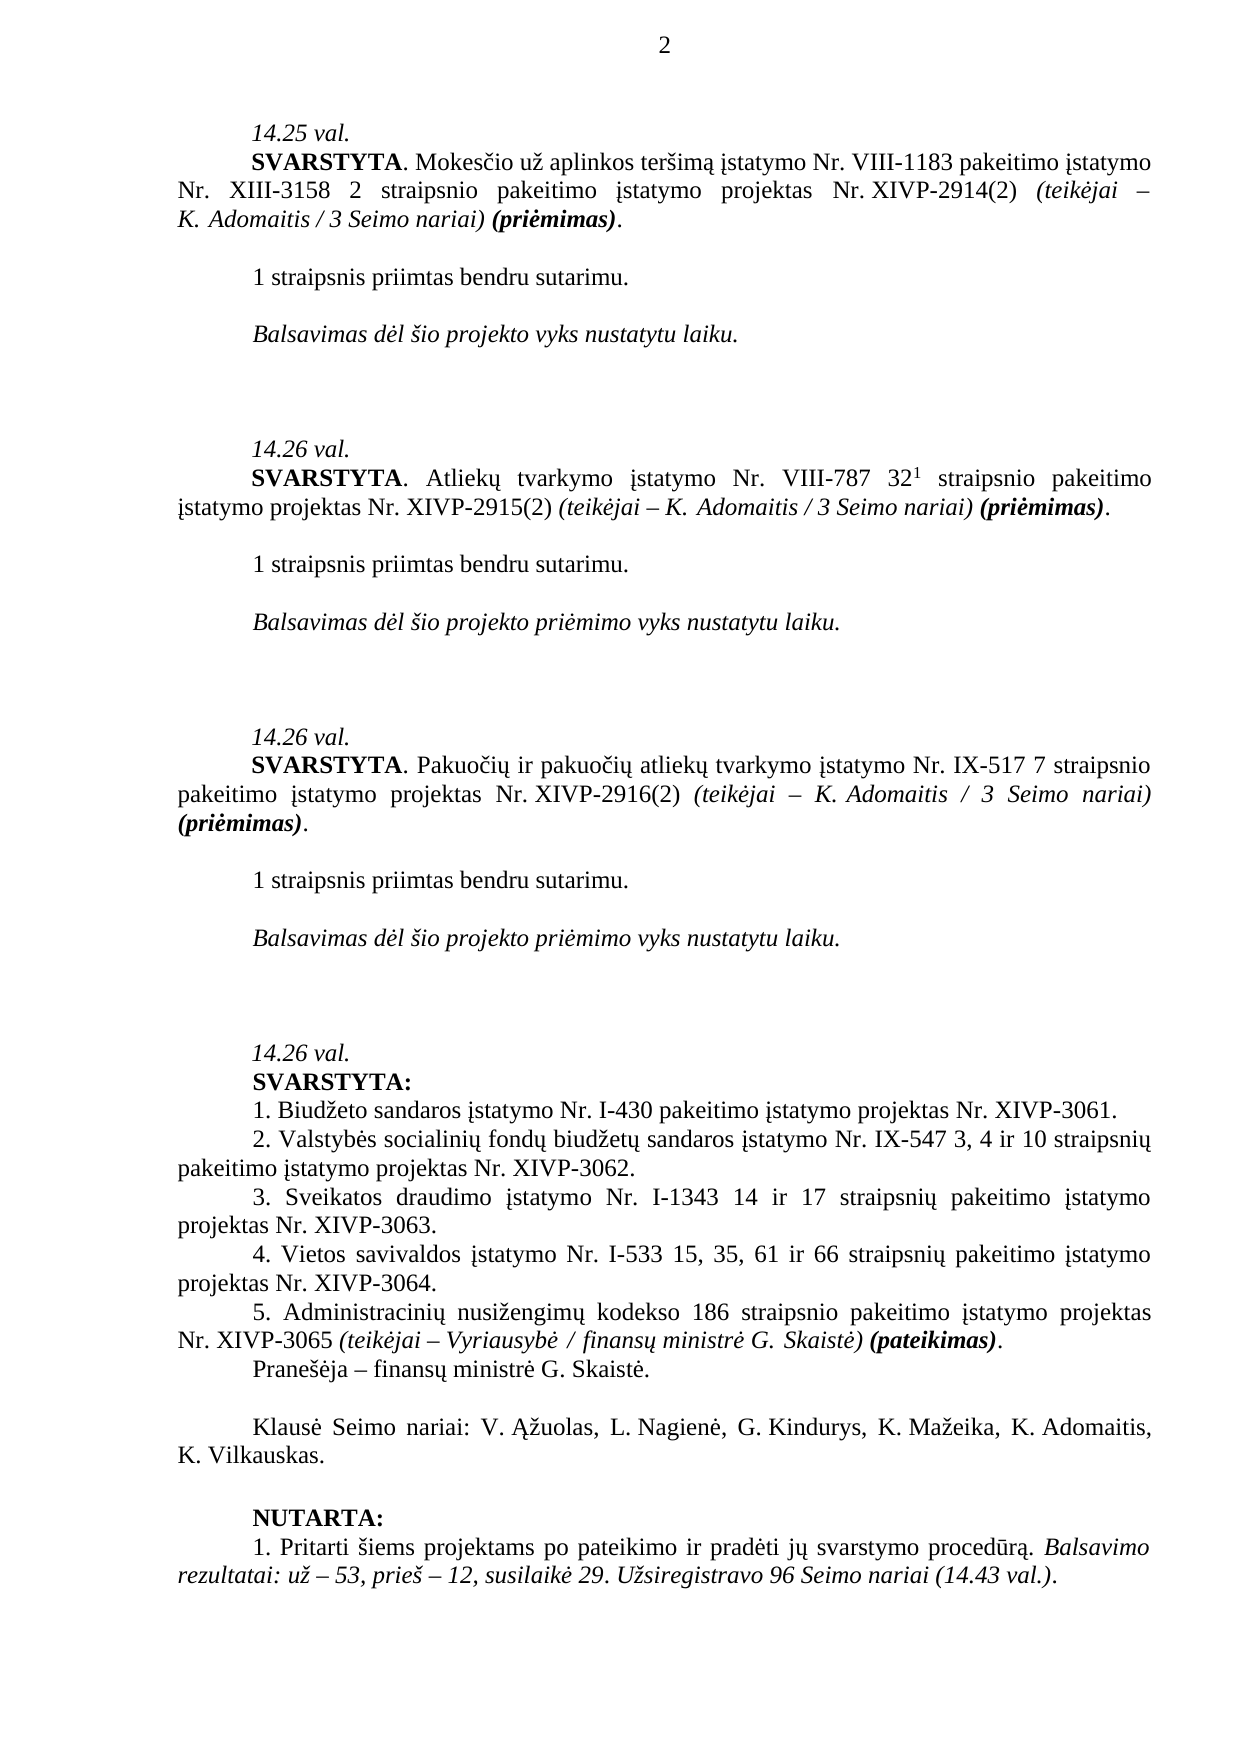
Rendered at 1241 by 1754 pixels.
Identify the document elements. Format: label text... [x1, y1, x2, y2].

text Pranešėja – finansų ministrė G. Skaistė. [177, 1354, 1152, 1383]
text 14.25 val. [177, 118, 1152, 147]
text 1. Biudžeto sandaros įstatymo Nr. I-430 pakeitimo įstatymo projektas Nr. XIVP-3061. [177, 1096, 1152, 1124]
text 1 straipsnis priimtas bendru sutarimu. [177, 549, 1152, 578]
text 1 straipsnis priimtas bendru sutarimu. [177, 262, 1152, 291]
text 14.26 val. [177, 434, 1152, 463]
text 4. Vietos savivaldos įstatymo Nr. I-533 15, 35, 61 ir 66 straipsnių pakeitimo įstatymo projektas Nr. XIVP-3064. [177, 1239, 1152, 1297]
text Balsavimas dėl šio projekto vyks nustatytu laiku. [177, 319, 1152, 348]
text 1 straipsnis priimtas bendru sutarimu. [177, 866, 1152, 894]
text SVARSTYTA. Atliekų tvarkymo įstatymo Nr. VIII-787 321 straipsnio pakeitimo įstatymo projektas Nr. XIVP-2915(2) (teikėjai – K. Adomaitis / 3 Seimo nariai) (priėmimas). [177, 463, 1152, 521]
text Balsavimas dėl šio projekto priėmimo vyks nustatytu laiku. [177, 923, 1152, 952]
text SVARSTYTA. Pakuočių ir pakuočių atliekų tvarkymo įstatymo Nr. IX-517 7 straipsnio pakeitimo įstatymo projektas Nr. XIVP-2916(2) (teikėjai – K. Adomaitis / 3 Seimo nariai) (priėmimas). [177, 751, 1152, 837]
text NUTARTA: [177, 1503, 1152, 1532]
text Klausė Seimo nariai: V. Ąžuolas, L. Nagienė, G. Kindurys, K. Mažeika, K. Adomaitis, K. Vilkauskas. [177, 1412, 1152, 1469]
text 1. Pritarti šiems projektams po pateikimo ir pradėti jų svarstymo procedūrą. Balsavimo rezultatai: už – 53, prieš – 12, susilaikė 29. Užsiregistravo 96 Seimo nariai (14.43 val.). [177, 1532, 1152, 1589]
text 14.26 val. [177, 1038, 1152, 1067]
text 5. Administracinių nusižengimų kodekso 186 straipsnio pakeitimo įstatymo projektas Nr. XIVP-3065 (teikėjai – Vyriausybė / finansų ministrė G. Skaistė) (pateikimas). [177, 1297, 1152, 1354]
text SVARSTYTA: [177, 1067, 1152, 1096]
text Balsavimas dėl šio projekto priėmimo vyks nustatytu laiku. [177, 607, 1152, 636]
text 2. Valstybės socialinių fondų biudžetų sandaros įstatymo Nr. IX-547 3, 4 ir 10 straipsnių pakeitimo įstatymo projektas Nr. XIVP-3062. [177, 1124, 1152, 1182]
text 3. Sveikatos draudimo įstatymo Nr. I-1343 14 ir 17 straipsnių pakeitimo įstatymo projektas Nr. XIVP-3063. [177, 1182, 1152, 1239]
text SVARSTYTA. Mokesčio už aplinkos teršimą įstatymo Nr. VIII-1183 pakeitimo įstatymo Nr. XIII-3158 2 straipsnio pakeitimo įstatymo projektas Nr. XIVP-2914(2) (teikėjai – K. Adomaitis / 3 Seimo nariai) (priėmimas). [177, 147, 1152, 233]
text 14.26 val. [177, 722, 1152, 751]
